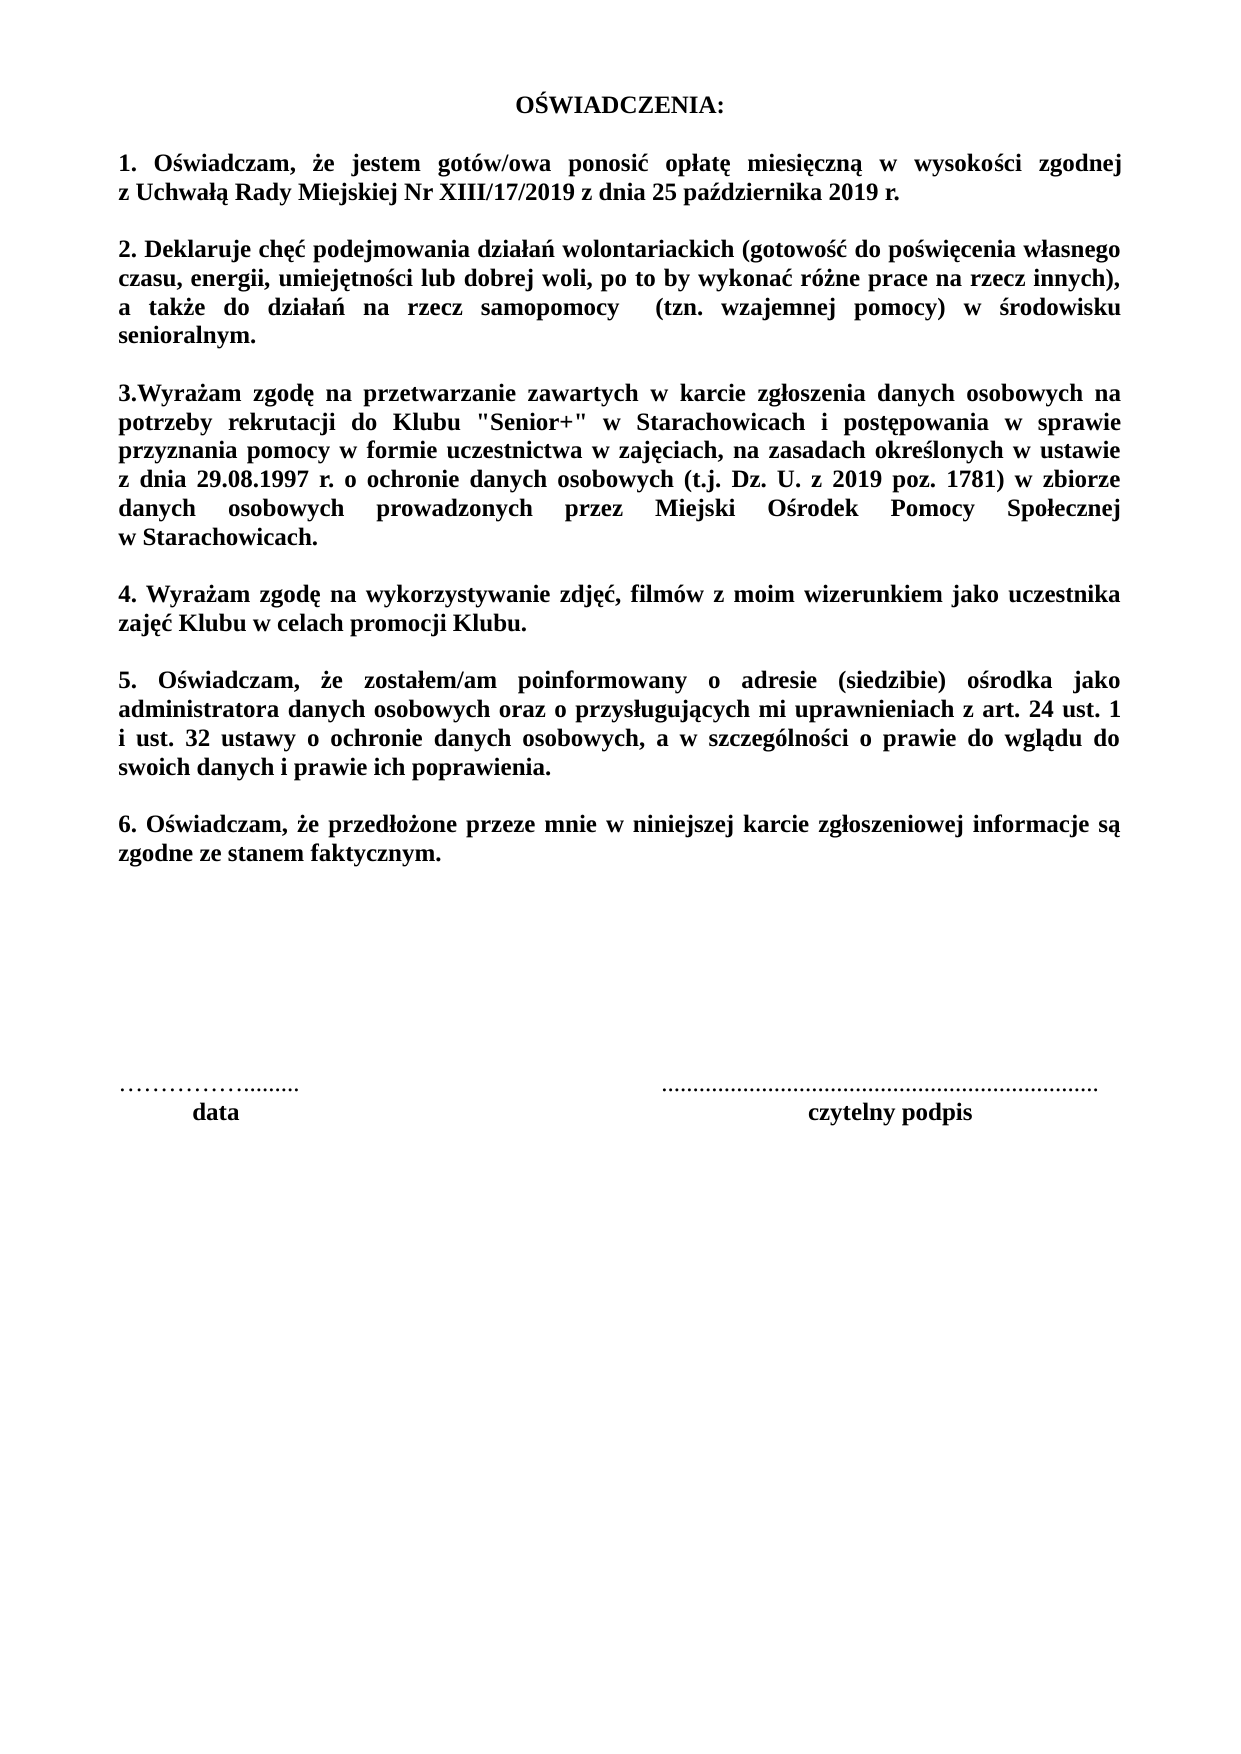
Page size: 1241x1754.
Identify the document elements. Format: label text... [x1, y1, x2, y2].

text 2. Deklaruje chęć podejmowania działań wolontariackich (gotowość do poświęcenia własnego czasu, energii, umiejętności lub dobrej woli, po to by wykonać różne prace na rzecz innych), a także do działań na rzecz samopomocy (tzn. wzajemnej pomocy) w środowisku senioralnym. [118, 234, 1122, 349]
text OŚWIADCZENIA: [118, 90, 1122, 119]
text 4. Wyrażam zgodę na wykorzystywanie zdjęć, filmów z moim wizerunkiem jako uczestnika zajęć Klubu w celach promocji Klubu. [118, 579, 1122, 637]
text 3.Wyrażam zgodę na przetwarzanie zawartych w karcie zgłoszenia danych osobowych na potrzeby rekrutacji do Klubu "Senior+" w Starachowicach i postępowania w sprawie przyznania pomocy w formie uczestnictwa w zajęciach, na zasadach określonych w ustawie z dnia 29.08.1997 r. o ochronie danych osobowych (t.j. Dz. U. z 2019 poz. 1781) w zbiorze danych osobowych prowadzonych przez Miejski Ośrodek Pomocy Społecznej w Starachowicach. [118, 378, 1122, 550]
text ……………......... ...................................................................... [118, 1068, 1122, 1097]
text 6. Oświadczam, że przedłożone przeze mnie w niniejszej karcie zgłoszeniowej informacje są zgodne ze stanem faktycznym. [118, 809, 1122, 867]
text 5. Oświadczam, że zostałem/am poinformowany o adresie (siedzibie) ośrodka jako administratora danych osobowych oraz o przysługujących mi uprawnieniach z art. 24 ust. 1 i ust. 32 ustawy o ochronie danych osobowych, a w szczególności o prawie do wglądu do swoich danych i prawie ich poprawienia. [118, 665, 1122, 780]
text data czytelny podpis [118, 1097, 1122, 1125]
text 1. Oświadczam, że jestem gotów/owa ponosić opłatę miesięczną w wysokości zgodnej z Uchwałą Rady Miejskiej Nr XIII/17/2019 z dnia 25 października 2019 r. [118, 148, 1122, 205]
